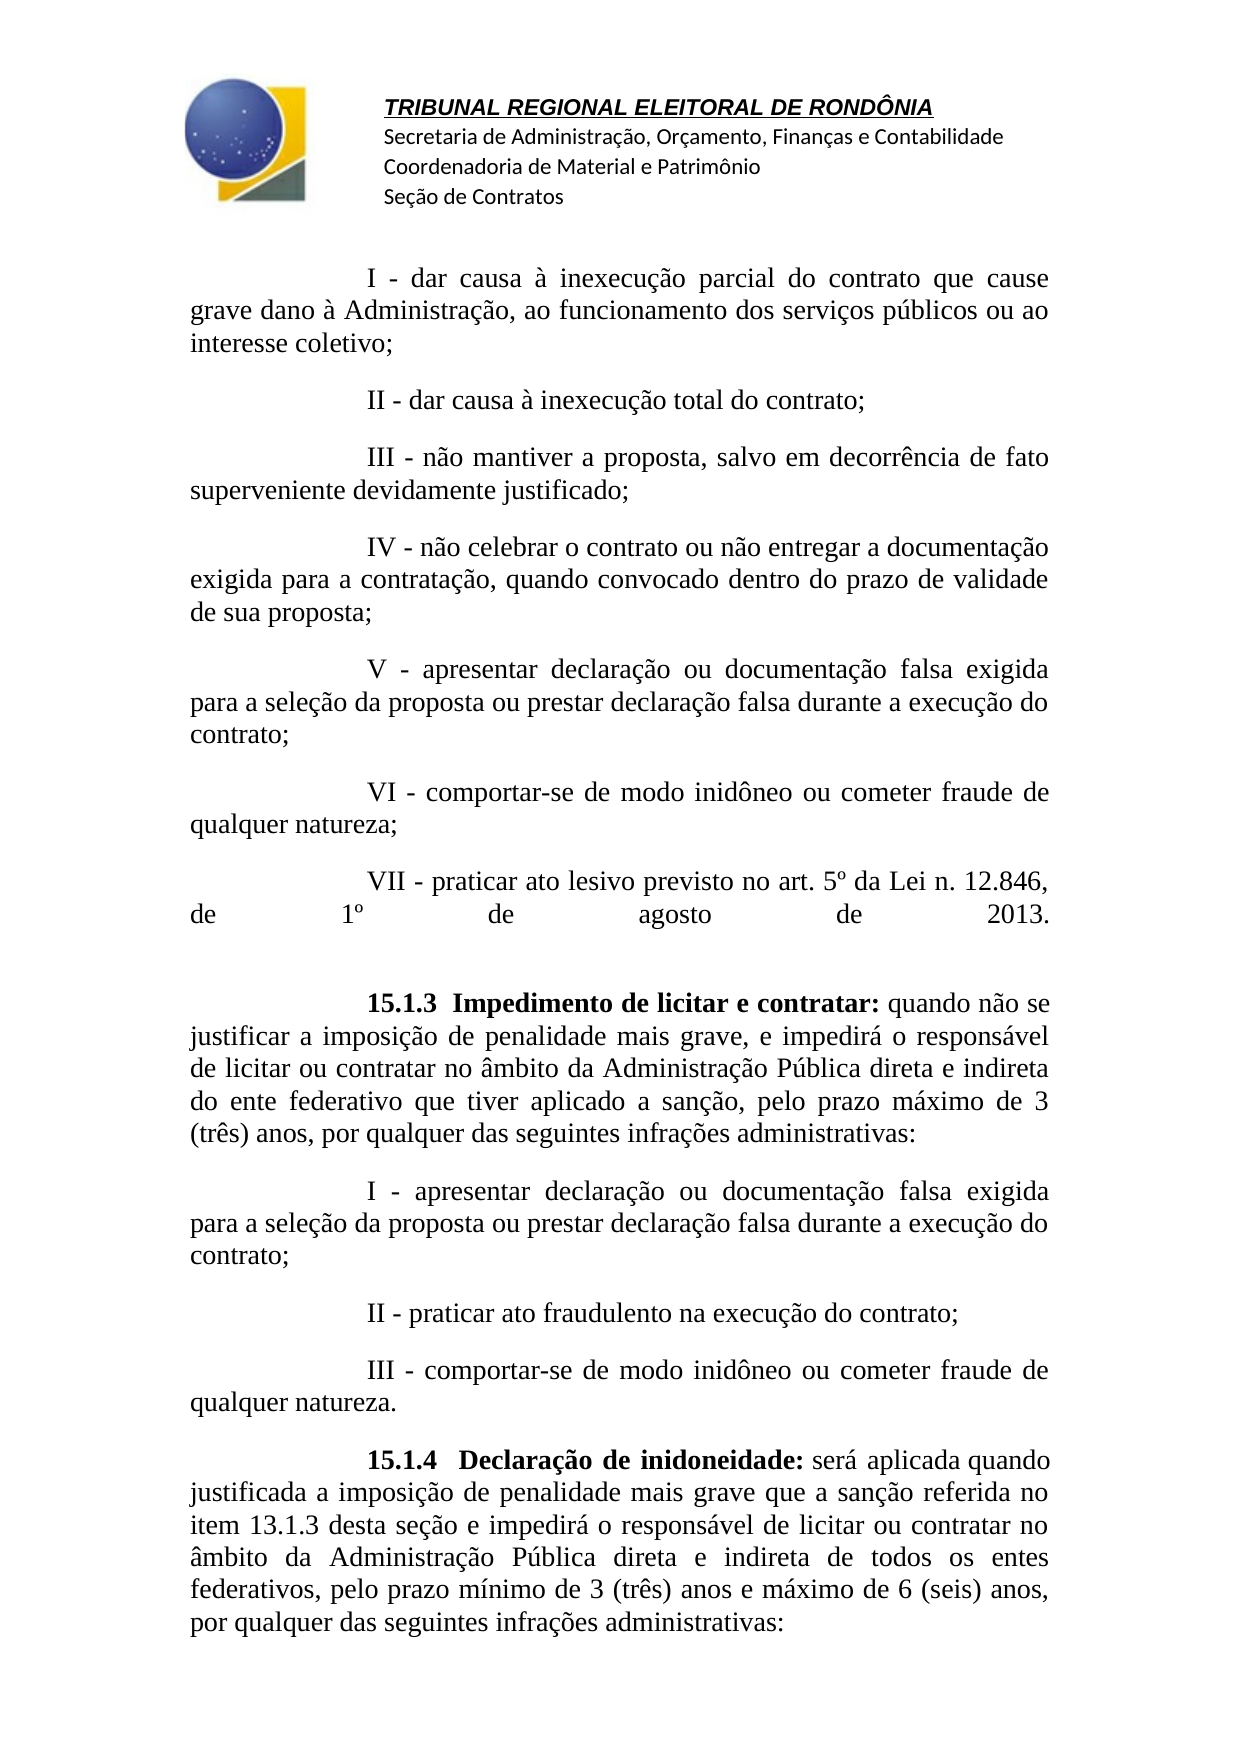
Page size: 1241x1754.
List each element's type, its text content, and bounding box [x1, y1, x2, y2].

text IV - não celebrar o contrato ou não entregar a documentação exigida para a contratação, quando convocado dentro do prazo de validade de sua proposta; [190, 530, 1051, 627]
text II - dar causa à inexecução total do contrato; [190, 383, 1051, 415]
text II - praticar ato fraudulento na execução do contrato; [190, 1296, 1051, 1328]
text 15.1.3 Impedimento de licitar e contratar: quando não se justificar a imposição de penalidade mais grave, e impedirá o responsável de licitar ou contratar no âmbito da Administração Pública direta e indireta do ente federativo que tiver aplicado a sanção, pelo prazo máximo de 3 (três) anos, por qualquer das seguintes infrações administrativas: [190, 987, 1051, 1148]
text 15.1.4 Declaração de inidoneidade: será aplicada quando justificada a imposição de penalidade mais grave que a sanção referida no item 13.1.3 desta seção e impedirá o responsável de licitar ou contratar no âmbito da Administração Pública direta e indireta de todos os entes federativos, pelo prazo mínimo de 3 (três) anos e máximo de 6 (seis) anos, por qualquer das seguintes infrações administrativas: [190, 1443, 1051, 1637]
text V - apresentar declaração ou documentação falsa exigida para a seleção da proposta ou prestar declaração falsa durante a execução do contrato; [190, 652, 1051, 749]
text III - não mantiver a proposta, salvo em decorrência de fato superveniente devidamente justificado; [190, 440, 1051, 505]
text VII - praticar ato lesivo previsto no art. 5º da Lei n. 12.846, de 1º de agosto de 2013. [190, 864, 1051, 962]
text III - comportar-se de modo inidôneo ou cometer fraude de qualquer natureza. [190, 1353, 1051, 1418]
text I - apresentar declaração ou documentação falsa exigida para a seleção da proposta ou prestar declaração falsa durante a execução do contrato; [190, 1173, 1051, 1271]
text VI - comportar-se de modo inidôneo ou cometer fraude de qualquer natureza; [190, 774, 1051, 839]
text I - dar causa à inexecução parcial do contrato que cause grave dano à Administração, ao funcionamento dos serviços públicos ou ao interesse coletivo; [190, 261, 1051, 358]
